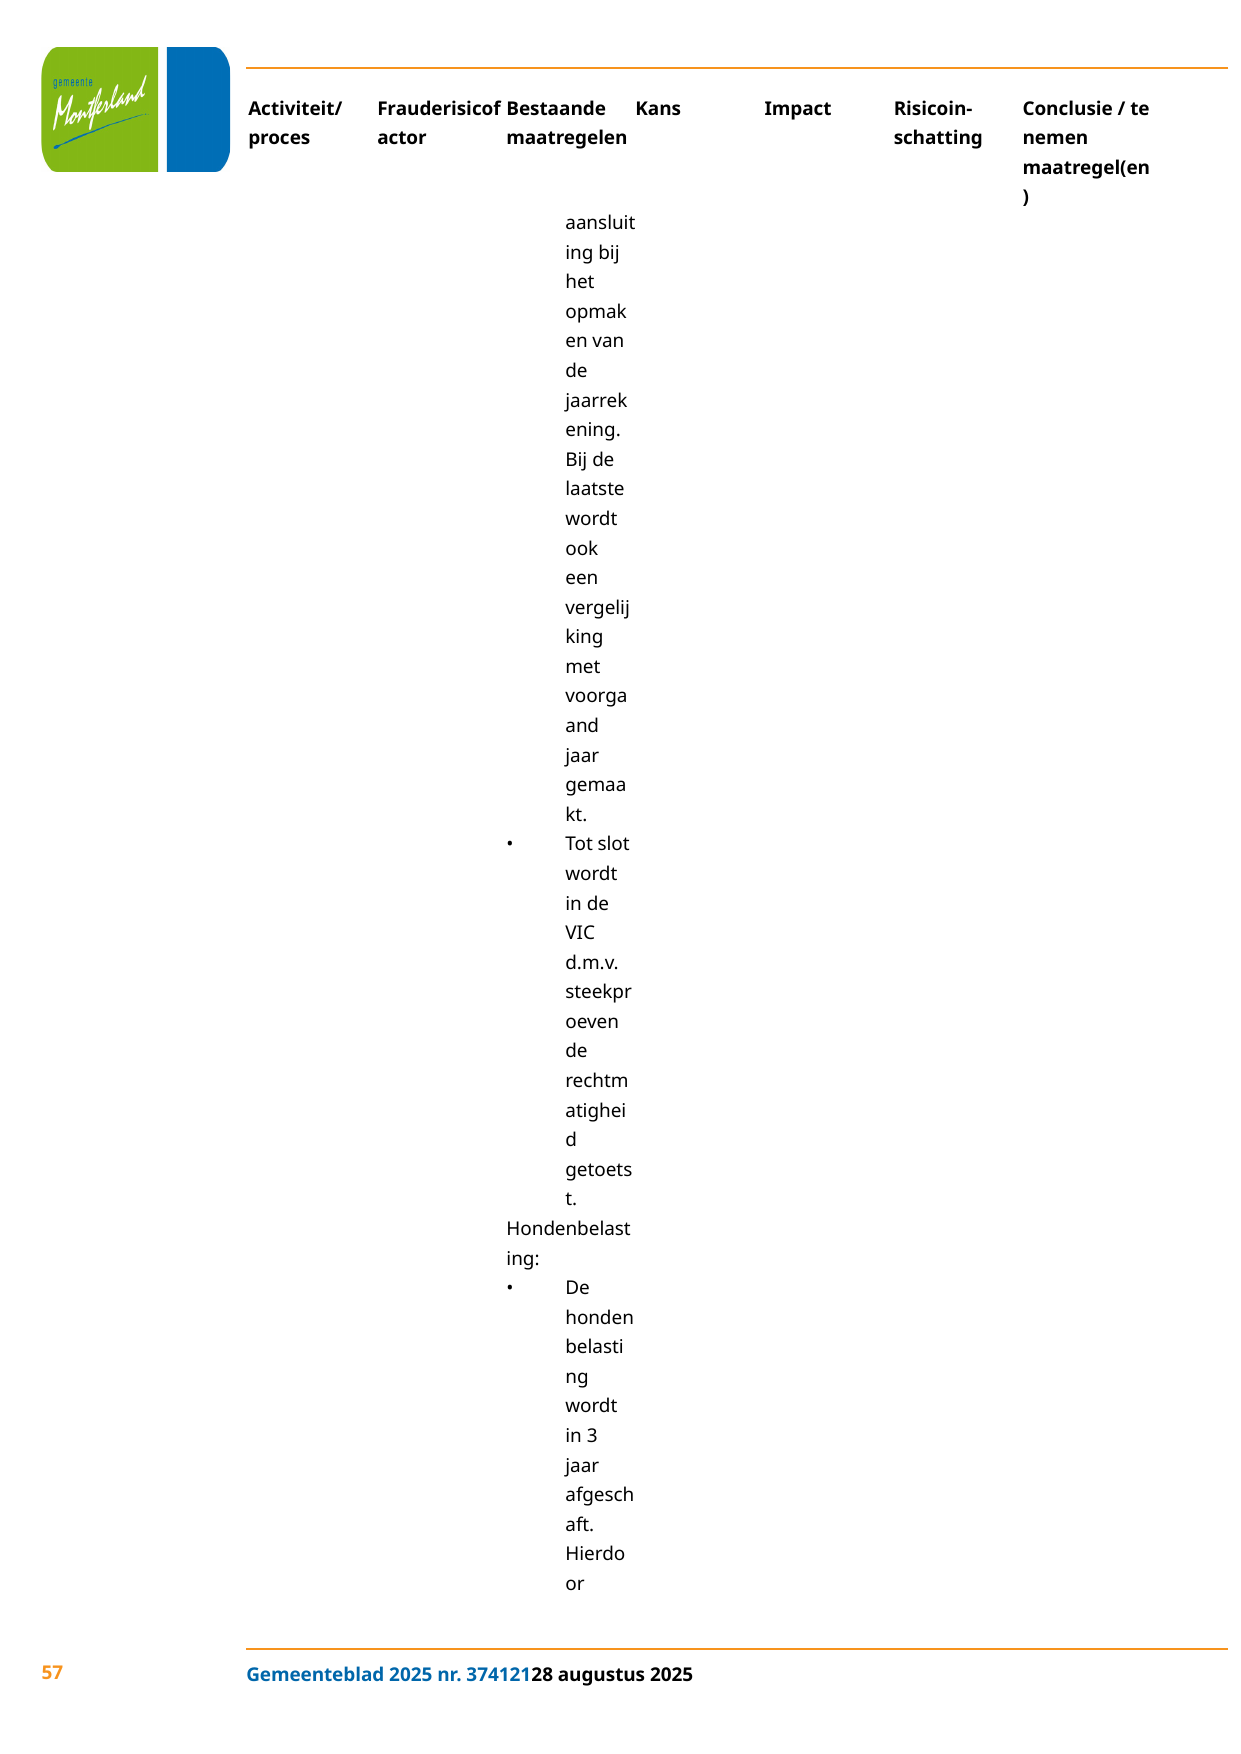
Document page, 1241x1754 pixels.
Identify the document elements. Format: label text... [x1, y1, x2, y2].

table_cell [764, 209, 893, 1596]
table_cell [1023, 209, 1152, 1596]
table_cell [377, 209, 506, 1596]
table_header Impact [764, 95, 893, 209]
table_header Bestaande maatregelen [506, 95, 635, 209]
table_header Risicoin-schatting [894, 95, 1022, 209]
table_cell [635, 209, 764, 1596]
table_cell Algemeen: Aantallen, hoeveelheden en waarden worden voornamelijk door derden zoals RDL (afval), Vitens (riool), taxatiebureaus (ozb), verblijfsrecreatieondernemers, etc. aangeleverd en op basis daarvan verwerkt in de heffingenadministratie. Daarnaast zijn er koppelingen met de basisregistraties BRP en Kadaster. De juistheid en volledigheid hiervan wordt gecontroleerd. Periodiek worden op basis van lijsten van uitzonderingen ook gecontroleerd; Volledigheidscontrole van de opbrengsten /vind periodiek plaats met een definitieve aansluiting bij het opmaken van de jaarrekening. Bij de laatste wordt ook een vergelijking met voorgaand jaar gemaakt. Tot slot wordt in de VIC d.m.v. steekproeven de rechtmatigheid getoetst. Hondenbelasting: De hondenbelasting wordt in 3 jaar afgeschaft. Hierdoor vinden er geen controles meer plaats op de hondenbelasting. Toeristenbelasting: obv het ingevuld nachtverblijf-register of een opgave van de 56 verblijfsrecreatie-ondernemer wordt de toeristenbelasting geheven: Voor de grotere ondernemers (6 stuks) wordt de aangifte verzorgd door de accountant Overige 50 ondernemers worden m.i.v. najaar 2022 steekproefsgewijs (4 per jaar) gecontroleerd [506, 209, 635, 1596]
picture [41, 47, 231, 172]
table_header Activiteit/proces [248, 95, 377, 209]
table_header Kans [635, 95, 764, 209]
table_cell [248, 209, 377, 1596]
table_header Frauderisicofactor [377, 95, 506, 209]
table_cell [894, 209, 1022, 1596]
table_header Conclusie / te nemen maatregel(en) [1023, 95, 1152, 209]
